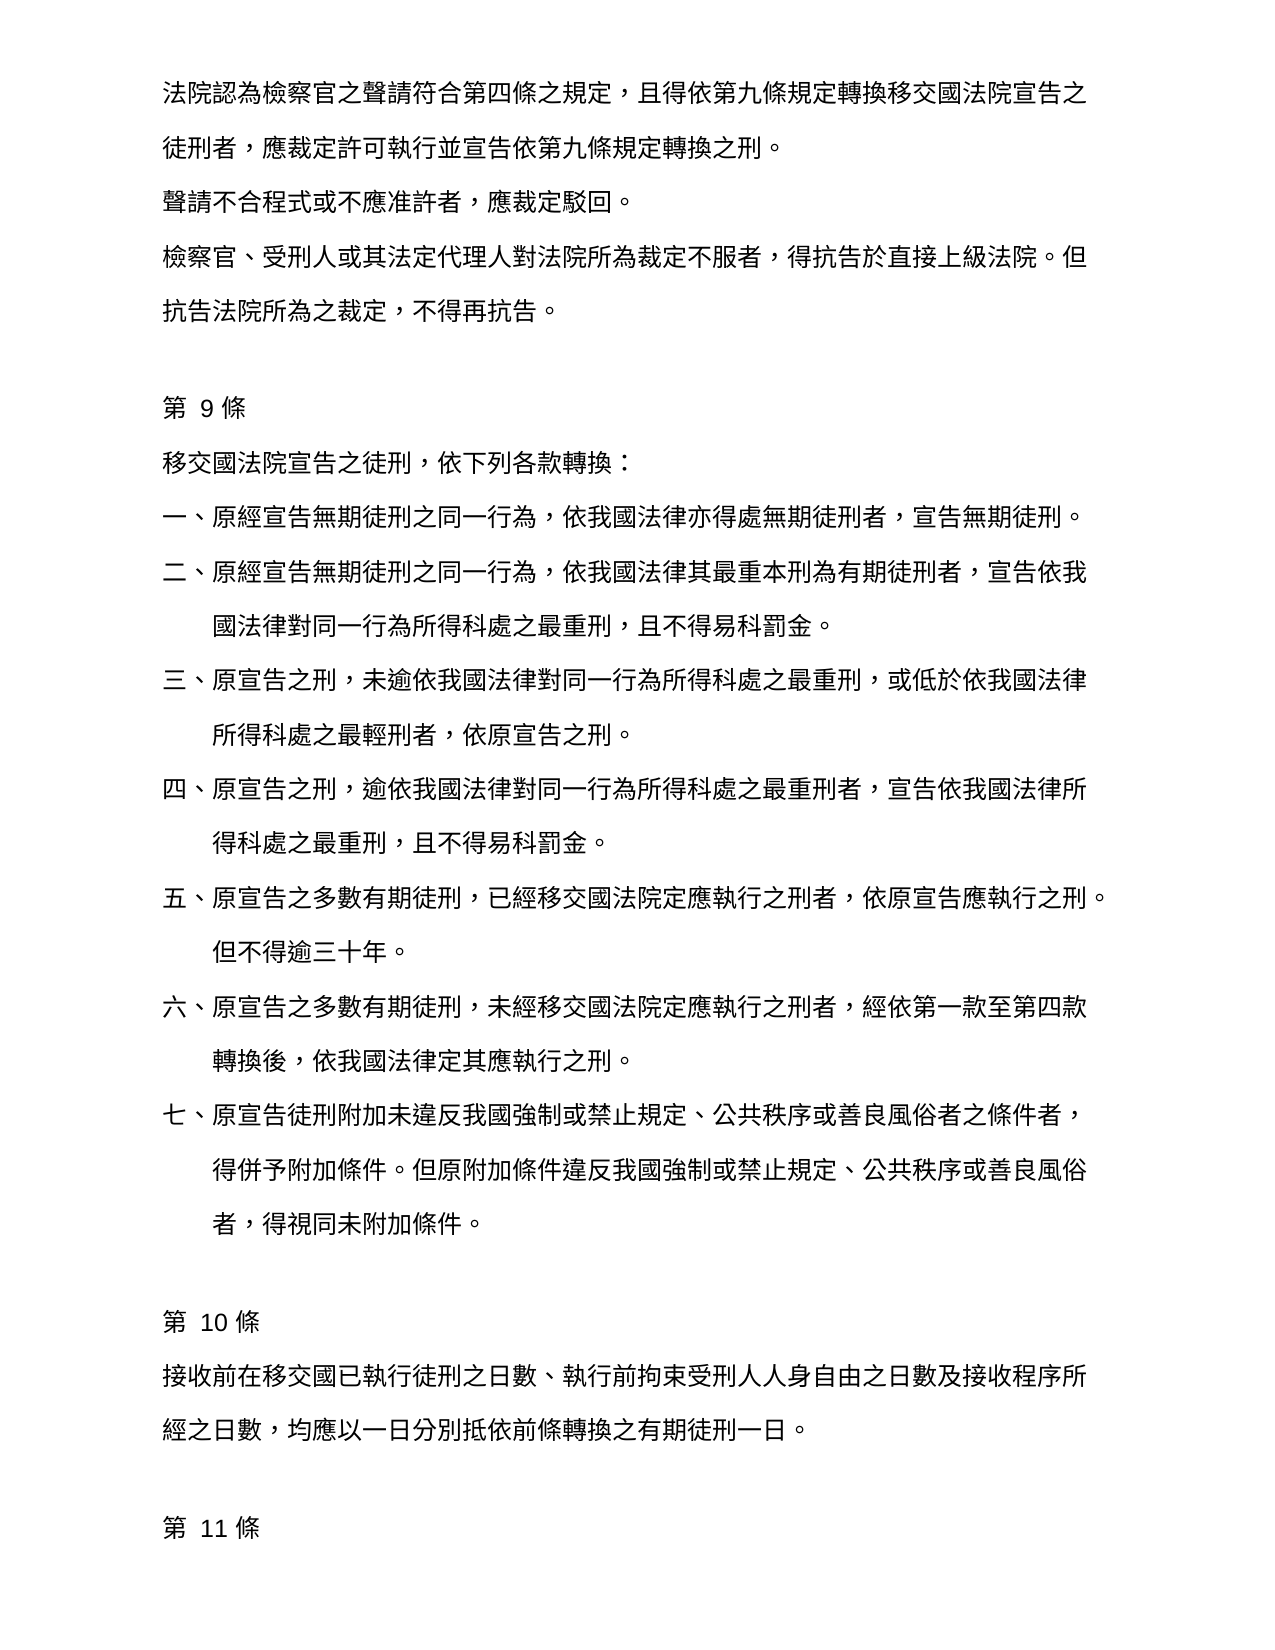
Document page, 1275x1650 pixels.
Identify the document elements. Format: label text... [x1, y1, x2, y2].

text 第 9 條 [162, 389, 1107, 425]
text 四、原宣告之刑，逾依我國法律對同一行為所得科處之最重刑者，宣告依我國法律所得科處之最重刑，且不得易科罰金。 [162, 769, 1107, 860]
text 接收前在移交國已執行徒刑之日數、執行前拘束受刑人人身自由之日數及接收程序所經之日數，均應以一日分別抵依前條轉換之有期徒刑一日。 [162, 1356, 1107, 1447]
text 檢察官、受刑人或其法定代理人對法院所為裁定不服者，得抗告於直接上級法院。但抗告法院所為之裁定，不得再抗告。 [162, 237, 1107, 328]
text 聲請不合程式或不應准許者，應裁定駁回。 [162, 183, 1107, 219]
text 法院認為檢察官之聲請符合第四條之規定，且得依第九條規定轉換移交國法院宣告之徒刑者，應裁定許可執行並宣告依第九條規定轉換之刑。 [162, 74, 1107, 164]
text 五、原宣告之多數有期徒刑，已經移交國法院定應執行之刑者，依原宣告應執行之刑。但不得逾三十年。 [162, 878, 1107, 969]
text 一、原經宣告無期徒刑之同一行為，依我國法律亦得處無期徒刑者，宣告無期徒刑。 [162, 498, 1107, 534]
text 第 11 條 [162, 1508, 1107, 1544]
text 第 10 條 [162, 1302, 1107, 1338]
text 移交國法院宣告之徒刑，依下列各款轉換： [162, 443, 1107, 479]
text 三、原宣告之刑，未逾依我國法律對同一行為所得科處之最重刑，或低於依我國法律所得科處之最輕刑者，依原宣告之刑。 [162, 661, 1107, 751]
text 七、原宣告徒刑附加未違反我國強制或禁止規定、公共秩序或善良風俗者之條件者，得併予附加條件。但原附加條件違反我國強制或禁止規定、公共秩序或善良風俗者，得視同未附加條件。 [162, 1096, 1107, 1241]
text 二、原經宣告無期徒刑之同一行為，依我國法律其最重本刑為有期徒刑者，宣告依我國法律對同一行為所得科處之最重刑，且不得易科罰金。 [162, 552, 1107, 643]
text 六、原宣告之多數有期徒刑，未經移交國法院定應執行之刑者，經依第一款至第四款轉換後，依我國法律定其應執行之刑。 [162, 987, 1107, 1078]
